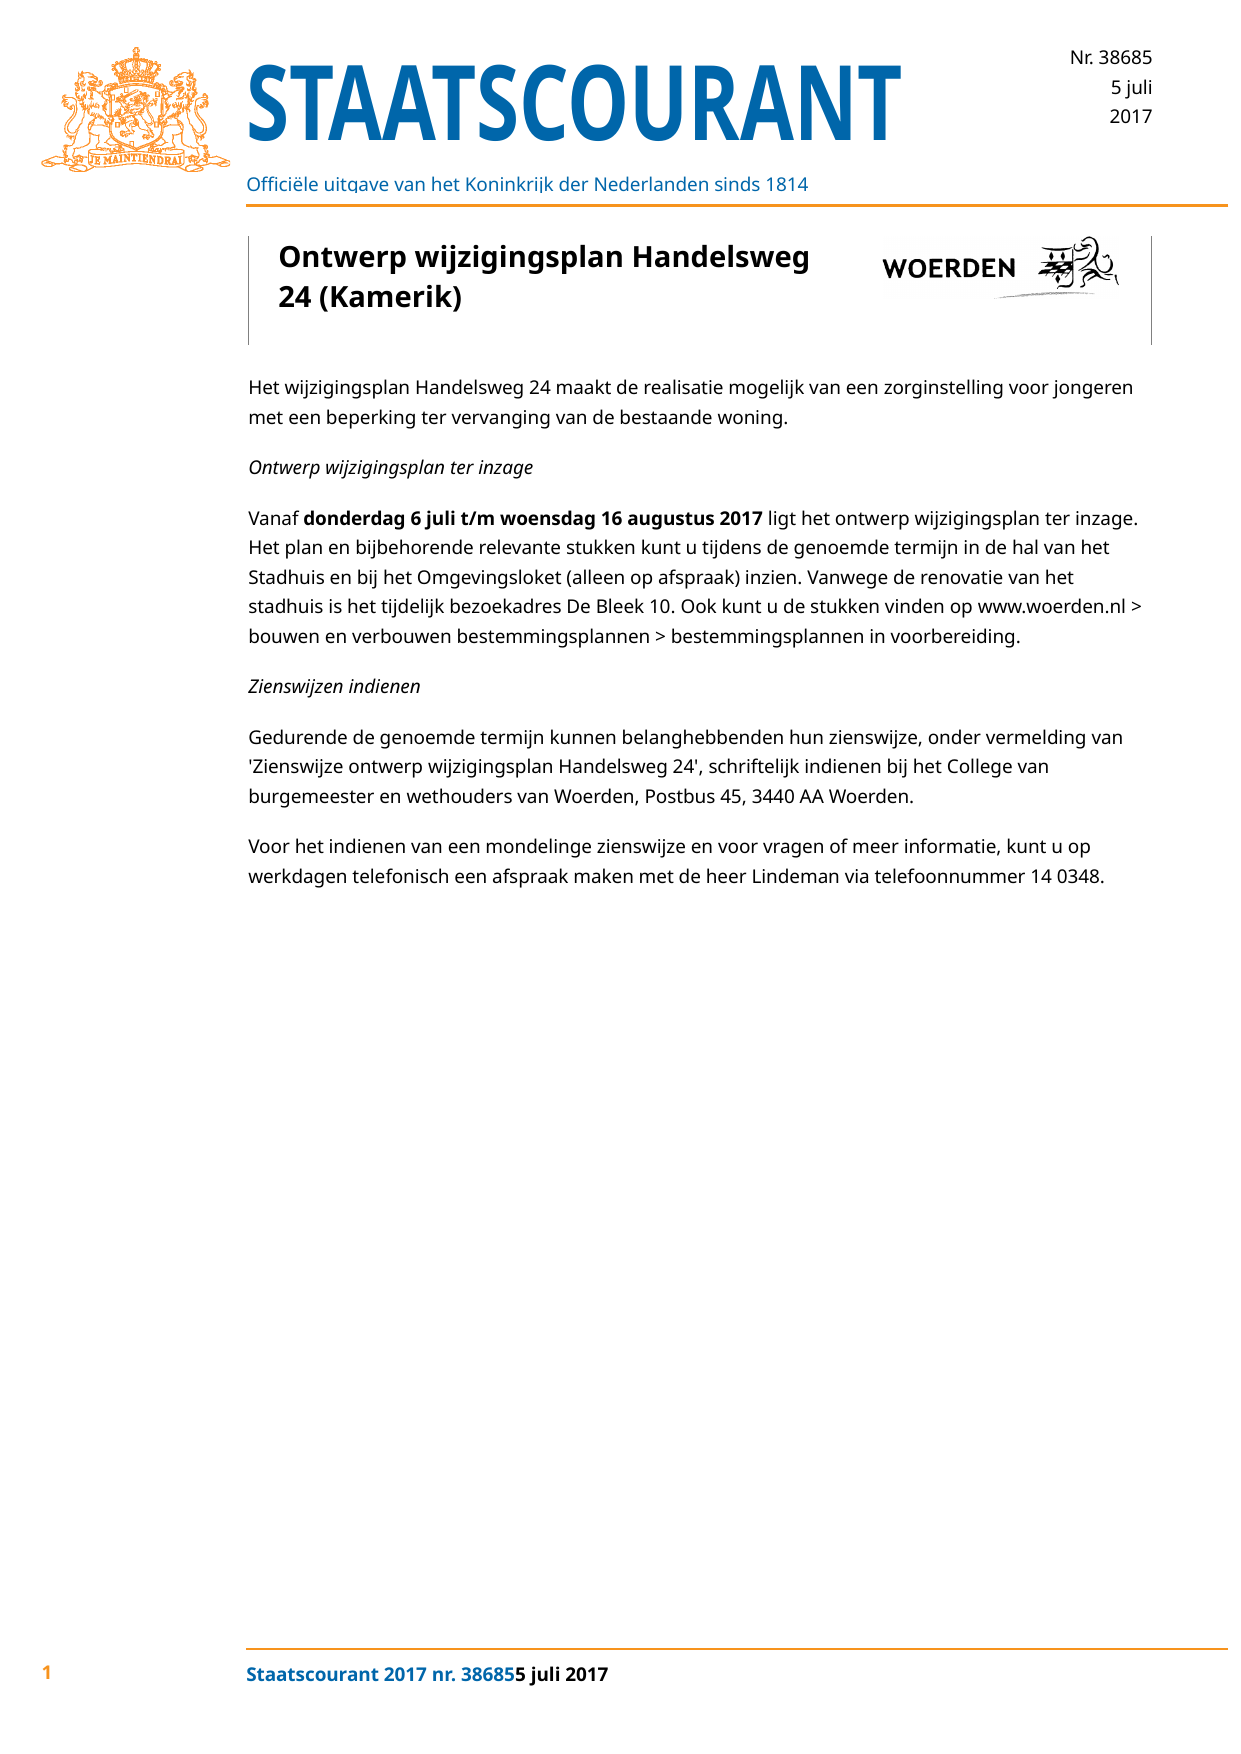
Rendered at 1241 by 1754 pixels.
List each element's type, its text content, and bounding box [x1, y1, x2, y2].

text Voor het indienen van een mondelinge zienswijze en voor vragen of meer informatie, kunt u op werkdagen telefonisch een afspraak maken met de heer Lindeman via telefoonnummer 14 0348. [248, 833, 1152, 889]
text Zienswijzen indienen [248, 673, 1152, 699]
picture [41, 47, 231, 172]
table_header [850, 236, 1151, 345]
text Gedurende de genoemde termijn kunnen belanghebbenden hun zienswijze, onder vermelding van 'Zienswijze ontwerp wijzigingsplan Handelsweg 24', schriftelijk indienen bij het College van burgemeester en wethouders van Woerden, Postbus 45, 3440 AA Woerden. [248, 724, 1152, 809]
table_header Ontwerp wijzigingsplan Handelsweg 24 (Kamerik) [249, 236, 850, 345]
text Vanaf donderdag 6 juli t/m woensdag 16 augustus 2017 ligt het ontwerp wijzigingsplan ter inzage. Het plan en bijbehorende relevante stukken kunt u tijdens de genoemde termijn in de hal van het Stadhuis en bij het Omgevingsloket (alleen op afspraak) inzien. Vanwege de renovatie van het stadhuis is het tijdelijk bezoekadres De Bleek 10. Ook kunt u de stukken vinden op www.woerden.nl > bouwen en verbouwen bestemmingsplannen > bestemmingsplannen in voorbereiding. [248, 505, 1152, 649]
text Ontwerp wijzigingsplan ter inzage [248, 454, 1152, 480]
picture [882, 236, 1119, 299]
text Het wijzigingsplan Handelsweg 24 maakt de realisatie mogelijk van een zorginstelling voor jongeren met een beperking ter vervanging van de bestaande woning. [248, 374, 1152, 429]
